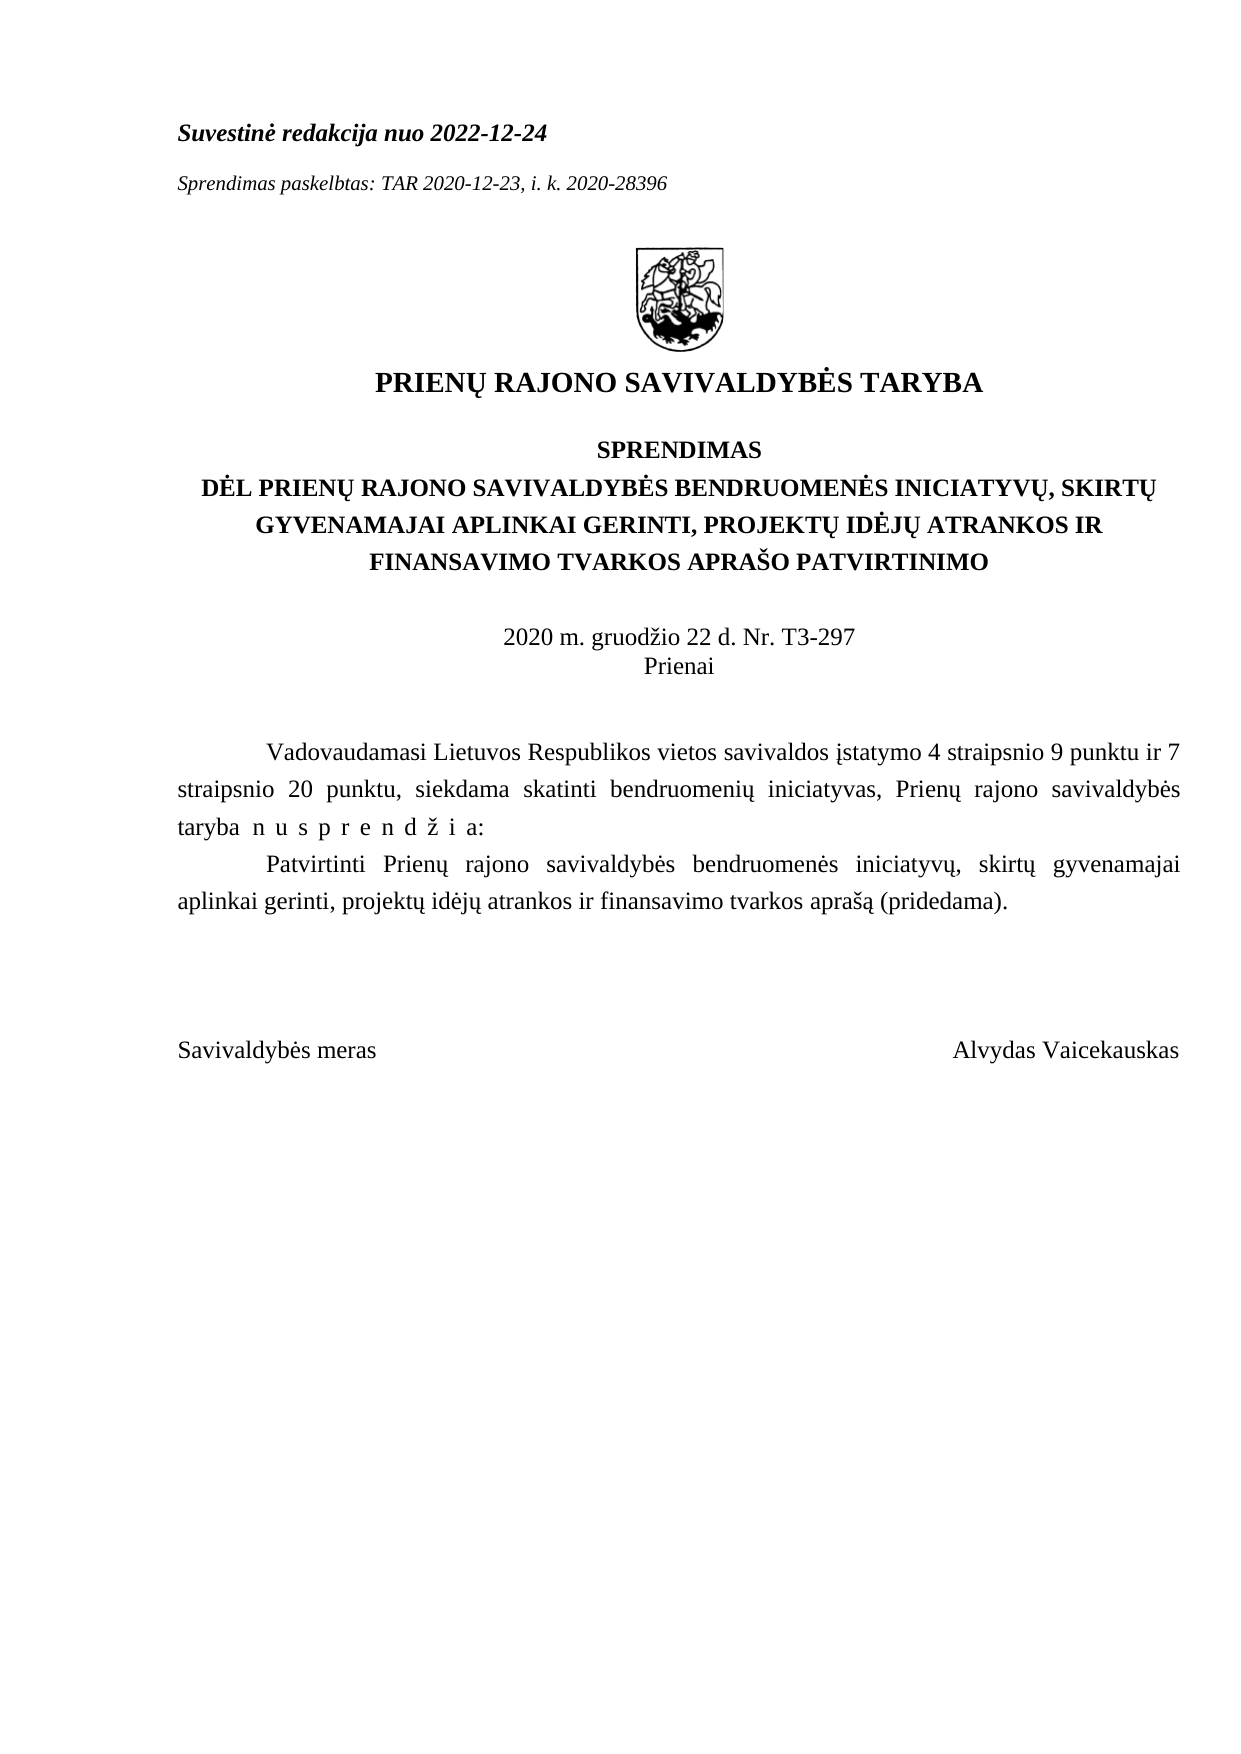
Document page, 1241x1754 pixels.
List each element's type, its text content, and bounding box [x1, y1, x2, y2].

text Savivaldybės meras Alvydas Vaicekauskas [177, 1035, 1181, 1064]
text Prienai [177, 651, 1181, 679]
text DĖL PRIENŲ RAJONO SAVIVALDYBĖS BENDRUOMENĖS INICIATYVŲ, SKIRTŲ GYVENAMAJAI APLINKAI GERINTI, PROJEKTŲ IDĖJŲ ATRANKOS IR FINANSAVIMO TVARKOS APRAŠO PATVIRTINIMO [177, 473, 1181, 576]
text Suvestinė redakcija nuo 2022-12-24 [177, 118, 1181, 147]
text Sprendimas paskelbtas: TAR 2020-12-23, i. k. 2020-28396 [177, 171, 1181, 195]
text SPRENDIMAS [177, 436, 1181, 464]
text 2020 m. gruodžio 22 d. Nr. T3-297 [177, 622, 1181, 651]
text Vadovaudamasi Lietuvos Respublikos vietos savivaldos įstatymo 4 straipsnio 9 punktu ir 7 straipsnio 20 punktu, siekdama skatinti bendruomenių iniciatyvas, Prienų rajono savivaldybės taryba nusprendžia: [177, 737, 1181, 840]
text PRIENŲ RAJONO SAVIVALDYBĖS TARYBA [177, 365, 1181, 398]
text Patvirtinti Prienų rajono savivaldybės bendruomenės iniciatyvų, skirtų gyvenamajai aplinkai gerinti, projektų idėjų atrankos ir finansavimo tvarkos aprašą (pridedama). [177, 849, 1181, 915]
